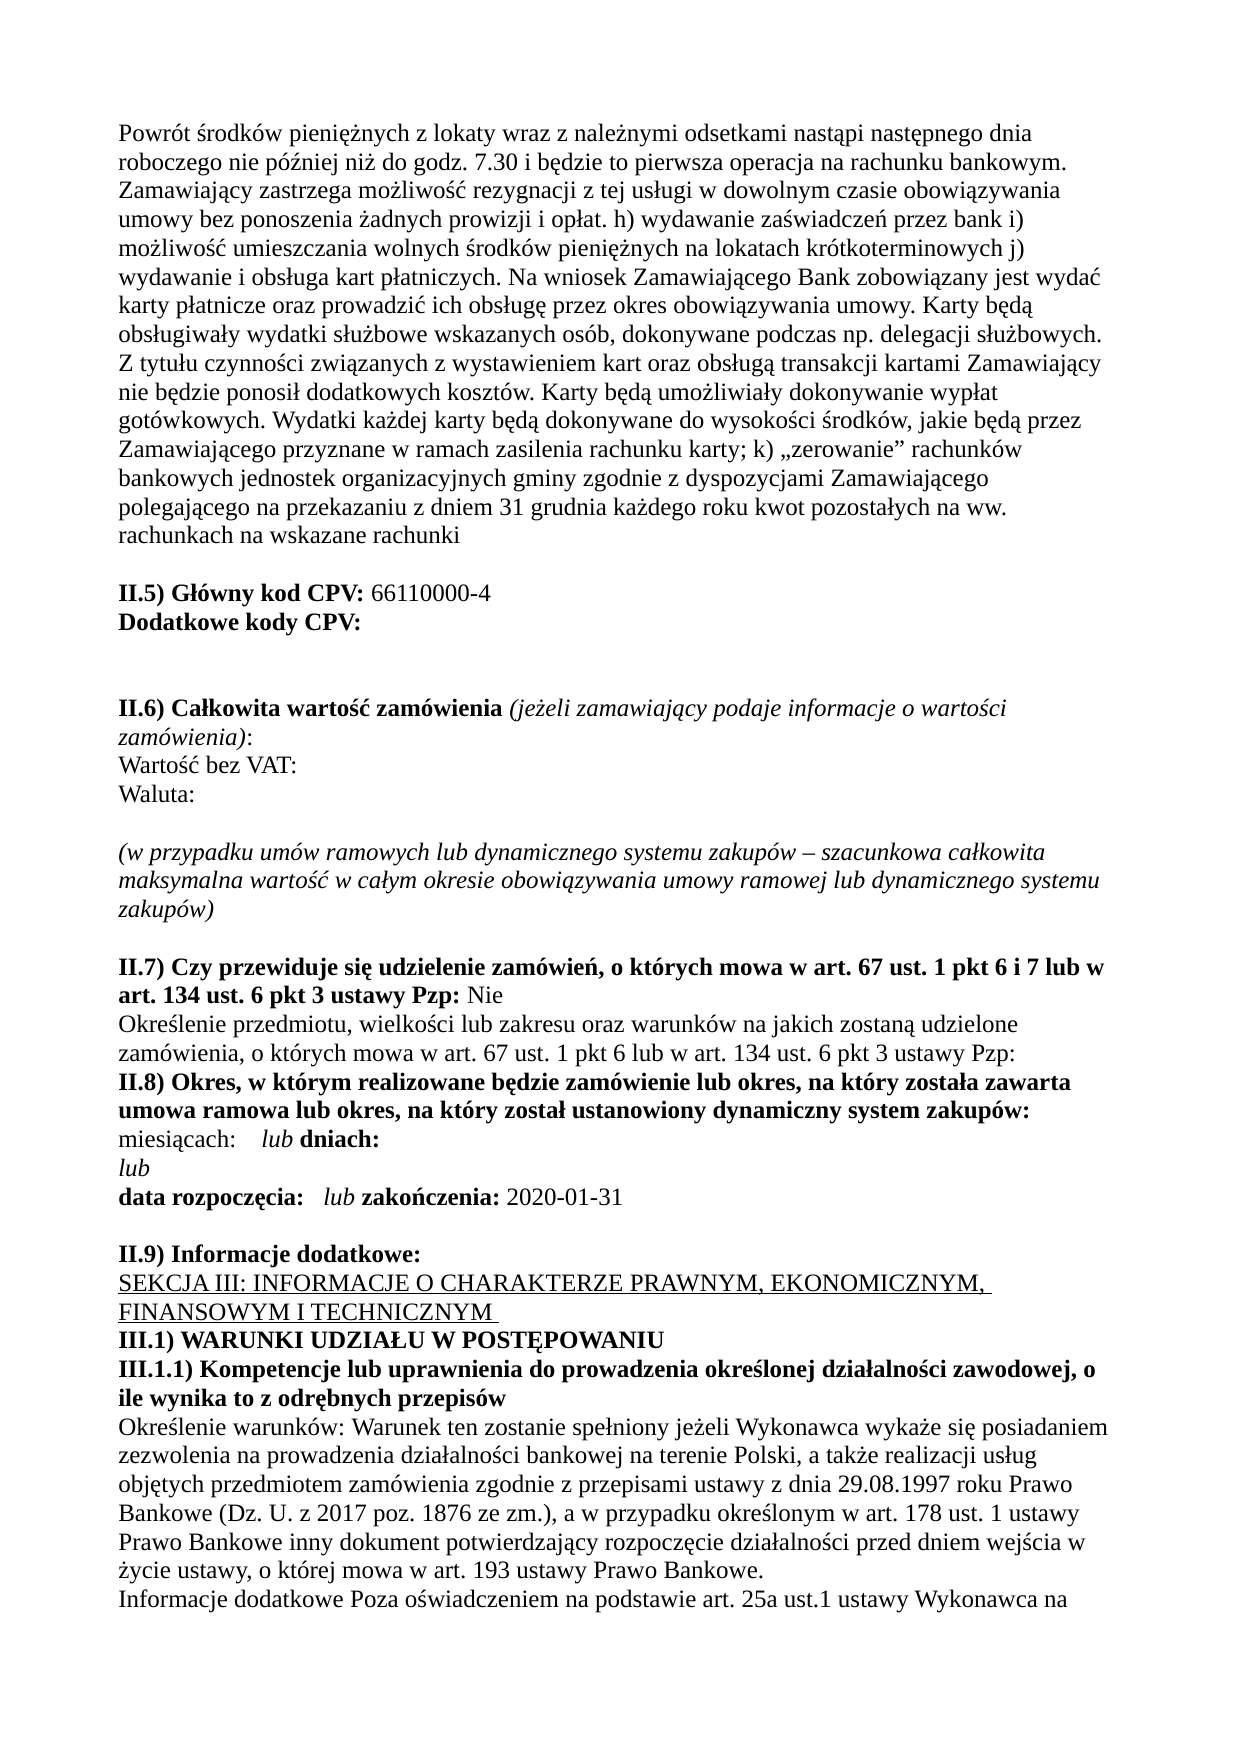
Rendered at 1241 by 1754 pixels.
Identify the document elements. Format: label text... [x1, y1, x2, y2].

text II.7) Czy przewiduje się udzielenie zamówień, o których mowa w art. 67 ust. 1 pkt 6 i 7 lub w art. 134 ust. 6 pkt 3 ustawy Pzp: Nie Określenie przedmiotu, wielkości lub zakresu oraz warunków na jakich zostaną udzielone zamówienia, o których mowa w art. 67 ust. 1 pkt 6 lub w art. 134 ust. 6 pkt 3 ustawy Pzp: II.8) Okres, w którym realizowane będzie zamówienie lub okres, na który została zawarta umowa ramowa lub okres, na który został ustanowiony dynamiczny system zakupów: miesiącach: lub dniach: lub data rozpoczęcia: lub zakończenia: 2020-01-31 II.9) Informacje dodatkowe: [118, 923, 1122, 1268]
text Powrót środków pieniężnych z lokaty wraz z należnymi odsetkami nastąpi następnego dnia roboczego nie później niż do godz. 7.30 i będzie to pierwsza operacja na rachunku bankowym. Zamawiający zastrzega możliwość rezygnacji z tej usługi w dowolnym czasie obowiązywania umowy bez ponoszenia żadnych prowizji i opłat. h) wydawanie zaświadczeń przez bank i) możliwość umieszczania wolnych środków pieniężnych na lokatach krótkoterminowych j) wydawanie i obsługa kart płatniczych. Na wniosek Zamawiającego Bank zobowiązany jest wydać karty płatnicze oraz prowadzić ich obsługę przez okres obowiązywania umowy. Karty będą obsługiwały wydatki służbowe wskazanych osób, dokonywane podczas np. delegacji służbowych. Z tytułu czynności związanych z wystawieniem kart oraz obsługą transakcji kartami Zamawiający nie będzie ponosił dodatkowych kosztów. Karty będą umożliwiały dokonywanie wypłat gotówkowych. Wydatki każdej karty będą dokonywane do wysokości środków, jakie będą przez Zamawiającego przyznane w ramach zasilenia rachunku karty; k) „zerowanie” rachunków bankowych jednostek organizacyjnych gminy zgodnie z dyspozycjami Zamawiającego polegającego na przekazaniu z dniem 31 grudnia każdego roku kwot pozostałych na ww. rachunkach na wskazane rachunki II.5) Główny kod CPV: 66110000-4 Dodatkowe kody CPV: II.6) Całkowita wartość zamówienia (jeżeli zamawiający podaje informacje o wartości zamówienia): Wartość bez VAT: Waluta: [118, 118, 1122, 808]
text (w przypadku umów ramowych lub dynamicznego systemu zakupów – szacunkowa całkowita maksymalna wartość w całym okresie obowiązywania umowy ramowej lub dynamicznego systemu zakupów) [118, 808, 1122, 923]
text III.1) WARUNKI UDZIAŁU W POSTĘPOWANIU [118, 1326, 1122, 1354]
text III.1.1) Kompetencje lub uprawnienia do prowadzenia określonej działalności zawodowej, o ile wynika to z odrębnych przepisów Określenie warunków: Warunek ten zostanie spełniony jeżeli Wykonawca wykaże się posiadaniem zezwolenia na prowadzenia działalności bankowej na terenie Polski, a także realizacji usług objętych przedmiotem zamówienia zgodnie z przepisami ustawy z dnia 29.08.1997 roku Prawo Bankowe (Dz. U. z 2017 poz. 1876 ze zm.), a w przypadku określonym w art. 178 ust. 1 ustawy Prawo Bankowe inny dokument potwierdzający rozpoczęcie działalności przed dniem wejścia w życie ustawy, o której mowa w art. 193 ustawy Prawo Bankowe. Informacje dodatkowe Poza oświadczeniem na podstawie art. 25a ust.1 ustawy Wykonawca na [118, 1354, 1122, 1613]
text SEKCJA III: INFORMACJE O CHARAKTERZE PRAWNYM, EKONOMICZNYM, FINANSOWYM I TECHNICZNYM [118, 1268, 1122, 1326]
